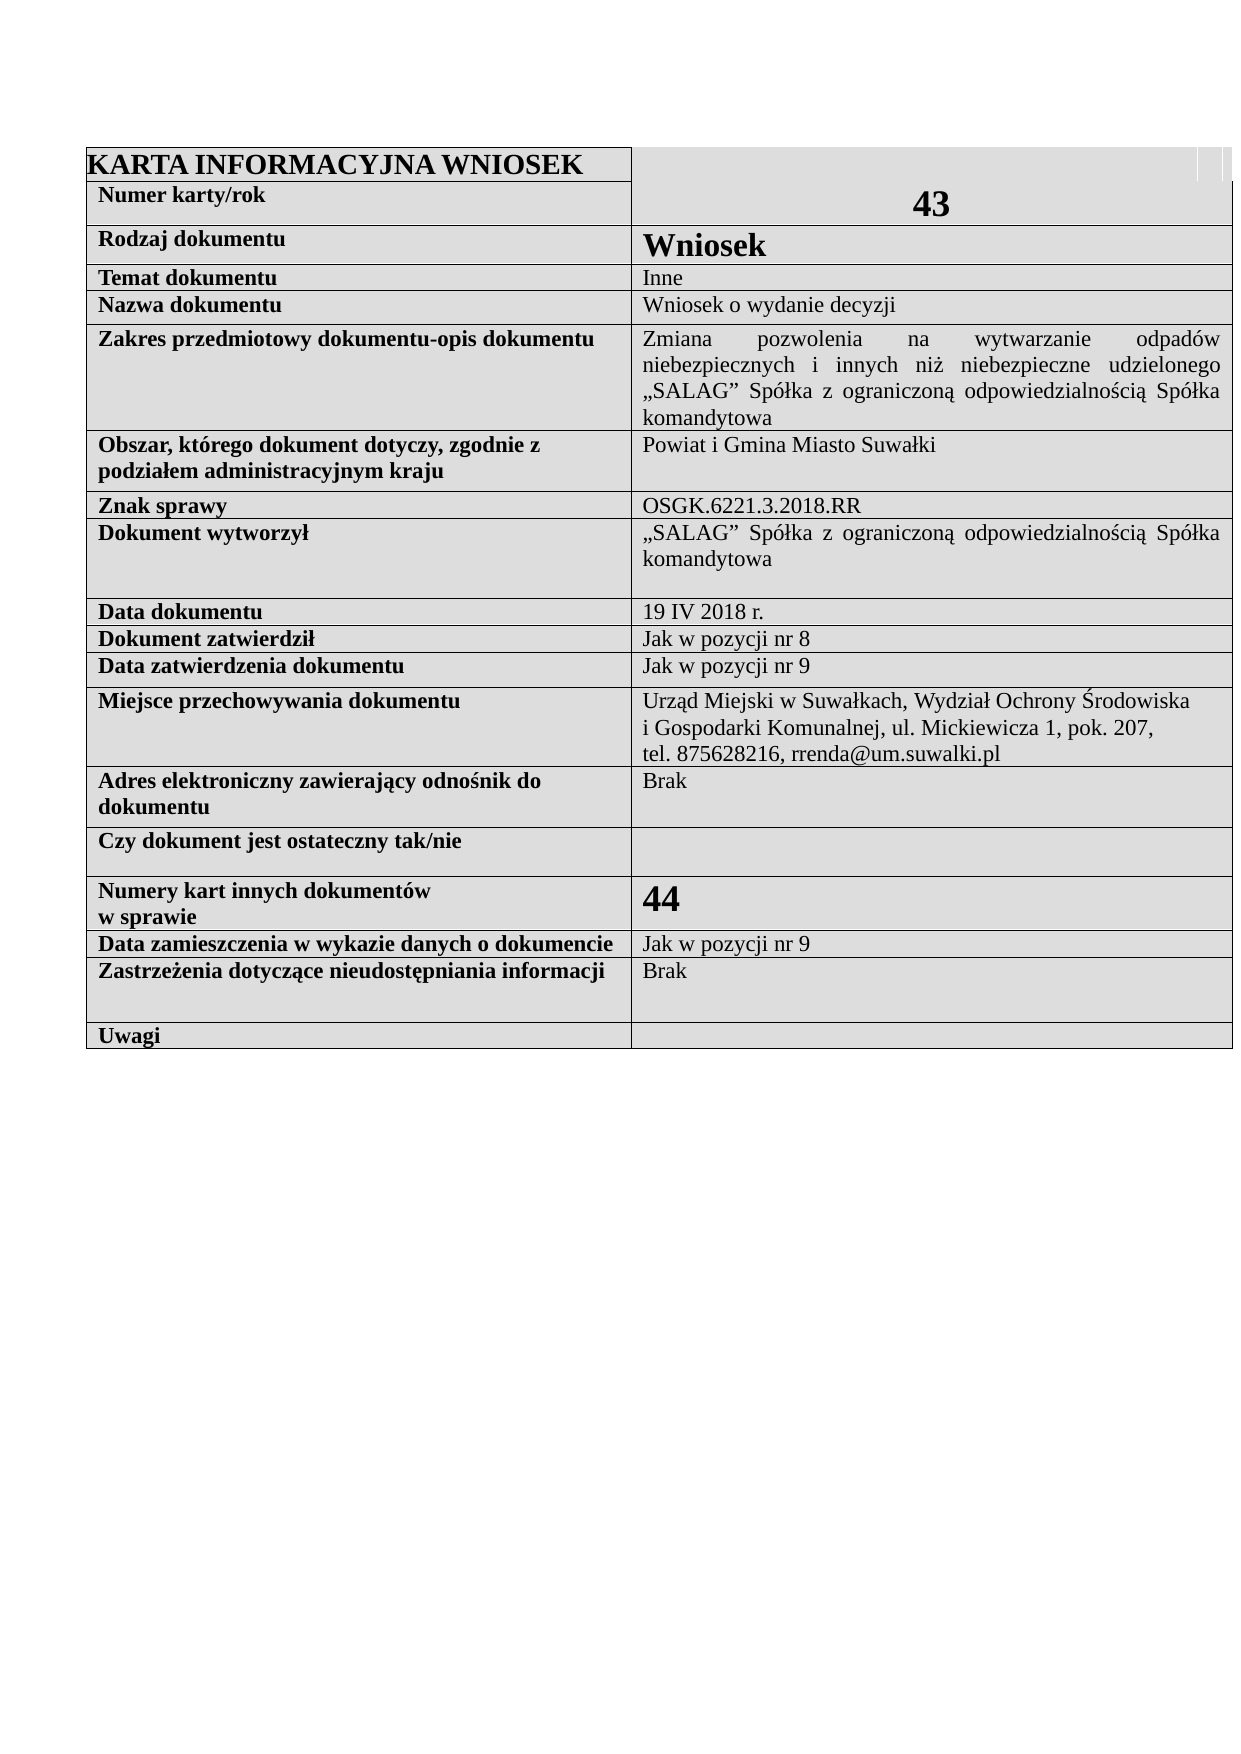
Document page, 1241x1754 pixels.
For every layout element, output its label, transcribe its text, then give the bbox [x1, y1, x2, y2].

table_cell Nazwa dokumentu [87, 291, 631, 324]
table_cell Jak w pozycji nr 9 [632, 931, 1232, 956]
table_cell Zastrzeżenia dotyczące nieudostępniania informacji [87, 958, 631, 1021]
table_cell Miejsce przechowywania dokumentu [87, 688, 631, 766]
table_cell Obszar, którego dokument dotyczy, zgodnie z podziałem administracyjnym kraju [87, 431, 631, 491]
table_cell Znak sprawy [87, 492, 631, 518]
table_cell Urząd Miejski w Suwałkach, Wydział Ochrony Środowiska i Gospodarki Komunalnej, ul. Mickiewicza 1, pok. 207, tel. 875628216, rrenda@um.suwalki.pl [632, 688, 1232, 766]
table_cell „SALAG” Spółka z ograniczoną odpowiedzialnością Spółka komandytowa [632, 519, 1232, 598]
table_cell Brak [632, 767, 1232, 827]
table_cell 44 [632, 877, 1232, 929]
table_cell Powiat i Gmina Miasto Suwałki [632, 431, 1232, 491]
table_cell Zakres przedmiotowy dokumentu-opis dokumentu [87, 325, 631, 430]
table_cell 19 IV 2018 r. [632, 599, 1232, 624]
table_cell Zmiana pozwolenia na wytwarzanie odpadów niebezpiecznych i innych niż niebezpieczne udzielonego „SALAG” Spółka z ograniczoną odpowiedzialnością Spółka komandytowa [632, 325, 1232, 430]
table_cell Inne [632, 265, 1232, 290]
table_cell [632, 1023, 1232, 1048]
table_header KARTA INFORMACYJNA WNIOSEK [87, 148, 631, 181]
table_cell Rodzaj dokumentu [87, 226, 631, 263]
table_cell Adres elektroniczny zawierający odnośnik do dokumentu [87, 767, 631, 827]
table_cell Dokument zatwierdził [87, 626, 631, 651]
table_cell Numery kart innych dokumentów w sprawie [87, 877, 631, 929]
table_cell Wniosek o wydanie decyzji [632, 291, 1232, 324]
table_header [632, 147, 1182, 181]
table_cell Temat dokumentu [87, 265, 631, 290]
table_cell Jak w pozycji nr 8 [632, 626, 1232, 651]
table_cell Numer karty/rok [87, 182, 631, 224]
table_cell Czy dokument jest ostateczny tak/nie [87, 828, 631, 876]
table_cell Data zamieszczenia w wykazie danych o dokumencie [87, 931, 631, 956]
table_cell [632, 828, 1232, 876]
table_cell 43 [632, 181, 1232, 224]
table_cell Data dokumentu [87, 599, 631, 624]
table_cell Brak [632, 958, 1232, 1021]
table_cell Jak w pozycji nr 9 [632, 653, 1232, 687]
table_cell Data zatwierdzenia dokumentu [87, 653, 631, 687]
table_cell Uwagi [87, 1023, 631, 1048]
table_cell Dokument wytworzył [87, 519, 631, 598]
table_cell Wniosek [632, 226, 1232, 263]
table_cell OSGK.6221.3.2018.RR [632, 492, 1232, 518]
